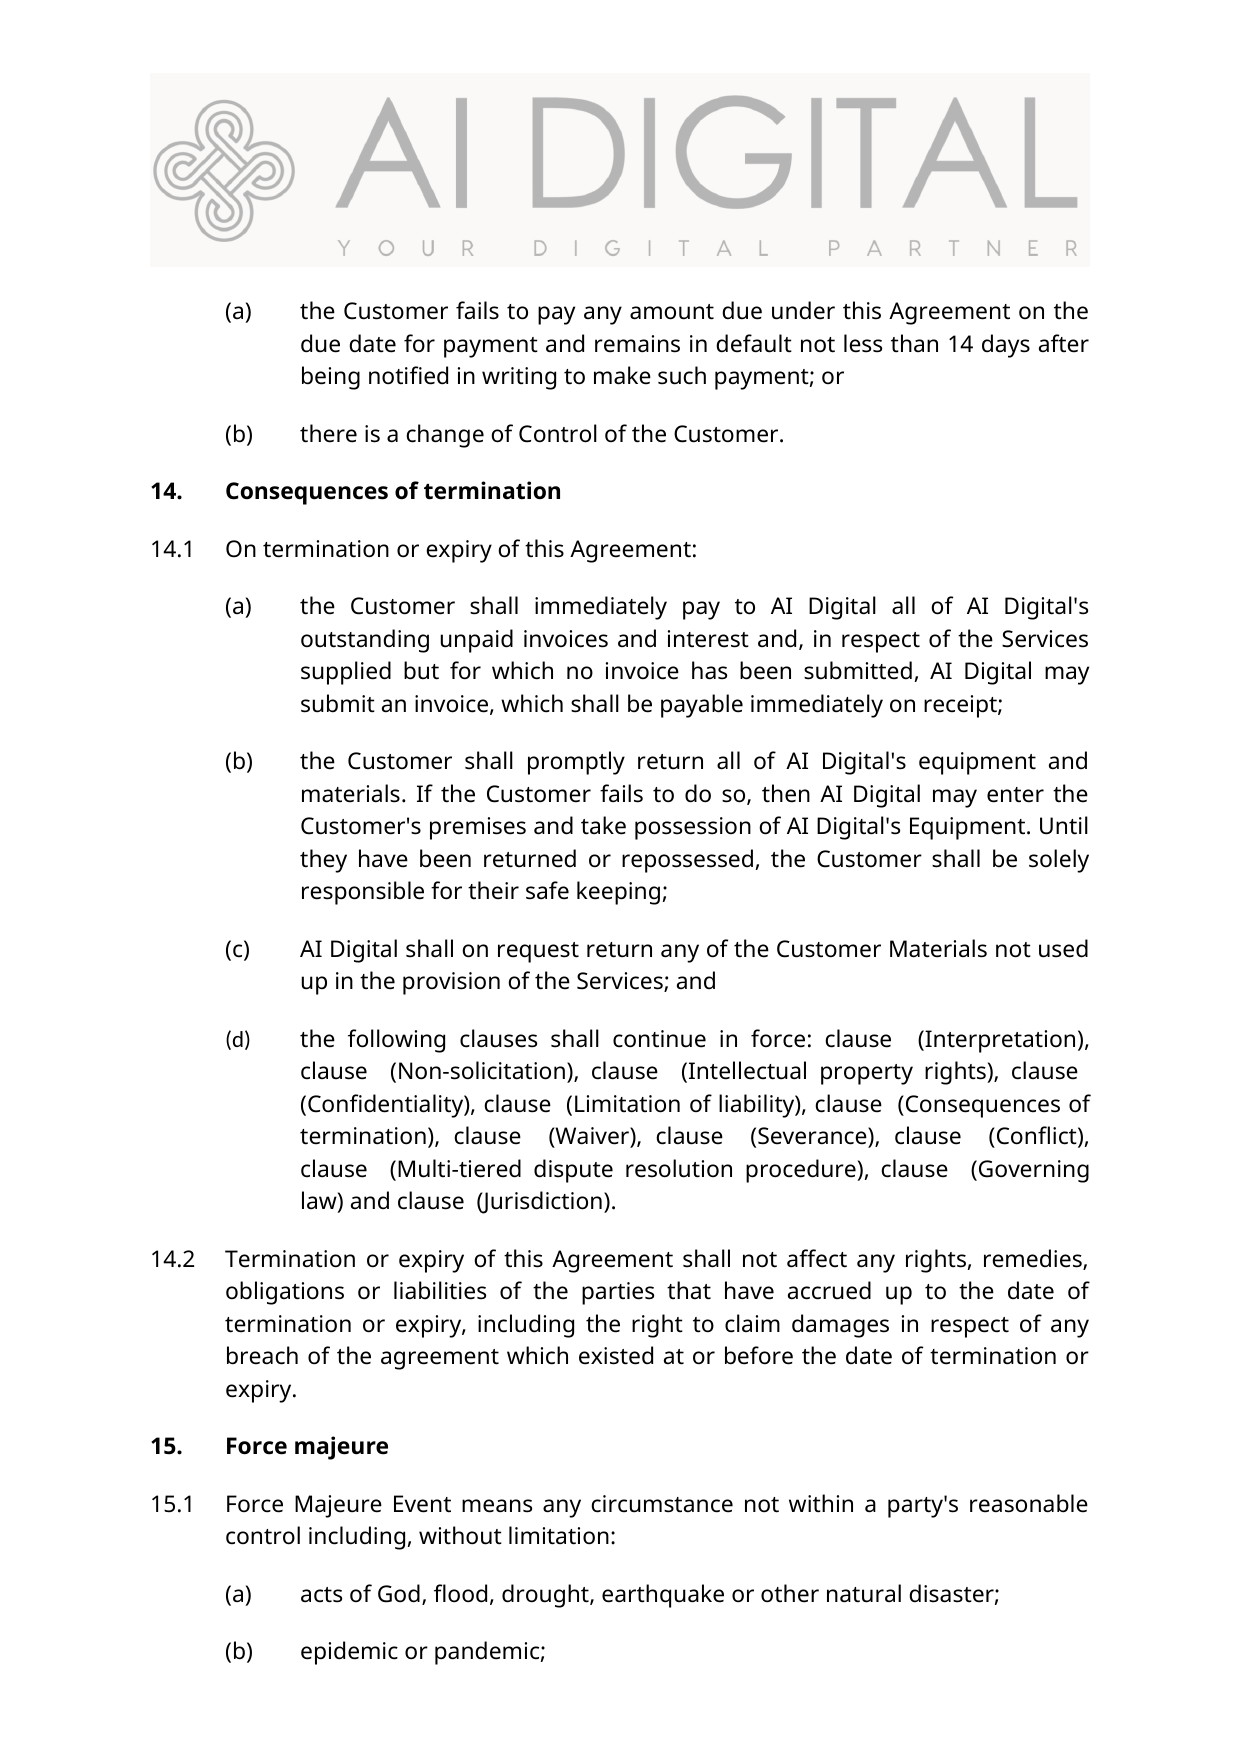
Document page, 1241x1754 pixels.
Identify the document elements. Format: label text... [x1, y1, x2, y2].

list Force Majeure Event means any circumstance not within a party's reasonable control including, without limitation: [150, 1488, 1090, 1552]
list acts of God, flood, drought, earthquake or other natural disaster; [225, 1578, 1090, 1609]
list Termination or expiry of this Agreement shall not affect any rights, remedies, obligations or liabilities of the parties that have accrued up to the date of termination or expiry, including the right to claim damages in respect of any breach of the agreement which existed at or before the date of termination or expiry. [150, 1243, 1090, 1404]
subtitle Force majeure [150, 1430, 1090, 1462]
list the Customer fails to pay any amount due under this Agreement on the due date for payment and remains in default not less than 14 days after being notified in writing to make such payment; or [225, 295, 1090, 392]
list the Customer shall immediately pay to AI Digital all of AI Digital's outstanding unpaid invoices and interest and, in respect of the Services supplied but for which no invoice has been submitted, AI Digital may submit an invoice, which shall be payable immediately on receipt; [225, 590, 1090, 719]
list AI Digital shall on request return any of the Customer Materials not used up in the provision of the Services; and [225, 933, 1090, 997]
list the Customer shall promptly return all of AI Digital's equipment and materials. If the Customer fails to do so, then AI Digital may enter the Customer's premises and take possession of AI Digital's Equipment. Until they have been returned or repossessed, the Customer shall be solely responsible for their safe keeping; [225, 745, 1090, 907]
list the following clauses shall continue in force: clause 1 (Interpretation), clause 5 (Non-solicitation), clause 8 (Intellectual property rights), clause 11 (Confidentiality), clause 12 (Limitation of liability), clause 14 (Consequences of termination), clause 18 (Waiver), clause 20 (Severance), clause 22 (Conflict), clause 27 (Multi-tiered dispute resolution procedure), clause 28 (Governing law) and clause 29 (Jurisdiction). [225, 1023, 1090, 1217]
subtitle Consequences of termination [150, 475, 1090, 507]
list epidemic or pandemic; [225, 1635, 1090, 1667]
list On termination or expiry of this Agreement: [150, 533, 1090, 564]
list there is a change of Control of the Customer. [225, 418, 1090, 449]
